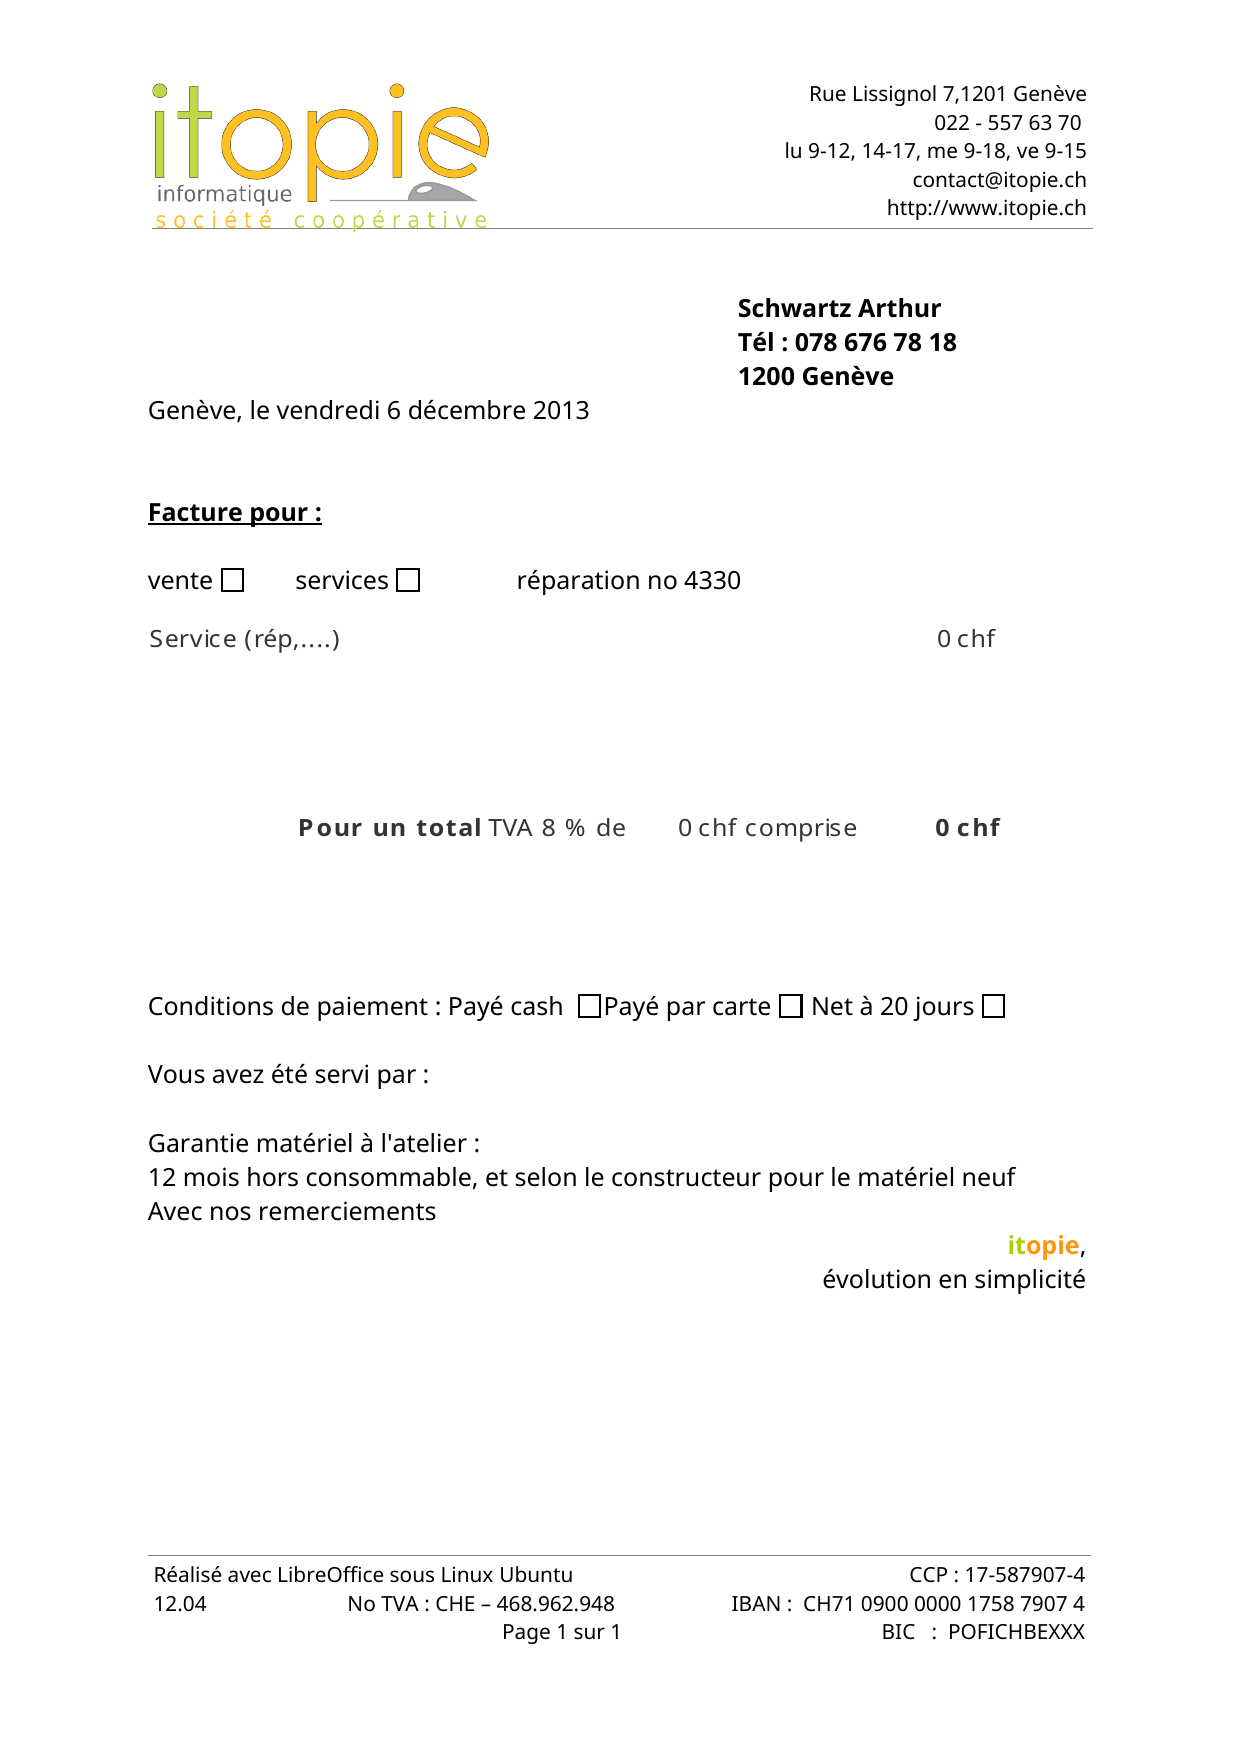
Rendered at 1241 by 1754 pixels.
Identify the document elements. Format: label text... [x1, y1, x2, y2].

text Tél : 078 676 78 18 [148, 324, 1093, 358]
text Schwartz Arthur [148, 290, 1093, 324]
text Vous avez été servi par : [148, 1057, 1093, 1091]
text Genève, le vendredi 6 décembre 2013 [148, 392, 1093, 427]
text 1200 Genève [148, 358, 1093, 392]
text Conditions de paiement : Payé cash Payé par carte Net à 20 jours [148, 989, 1093, 1023]
picture [138, 72, 500, 244]
text 12 mois hors consommable, et selon le constructeur pour le matériel neuf [148, 1159, 1093, 1193]
text itopie, [148, 1227, 1093, 1262]
text Avec nos remerciements [148, 1193, 1093, 1227]
text vente services réparation no 4330 [148, 563, 1093, 597]
text évolution en simplicité [148, 1262, 1093, 1296]
text Facture pour : [148, 495, 1093, 529]
text Garantie matériel à l'atelier : [148, 1125, 1093, 1159]
